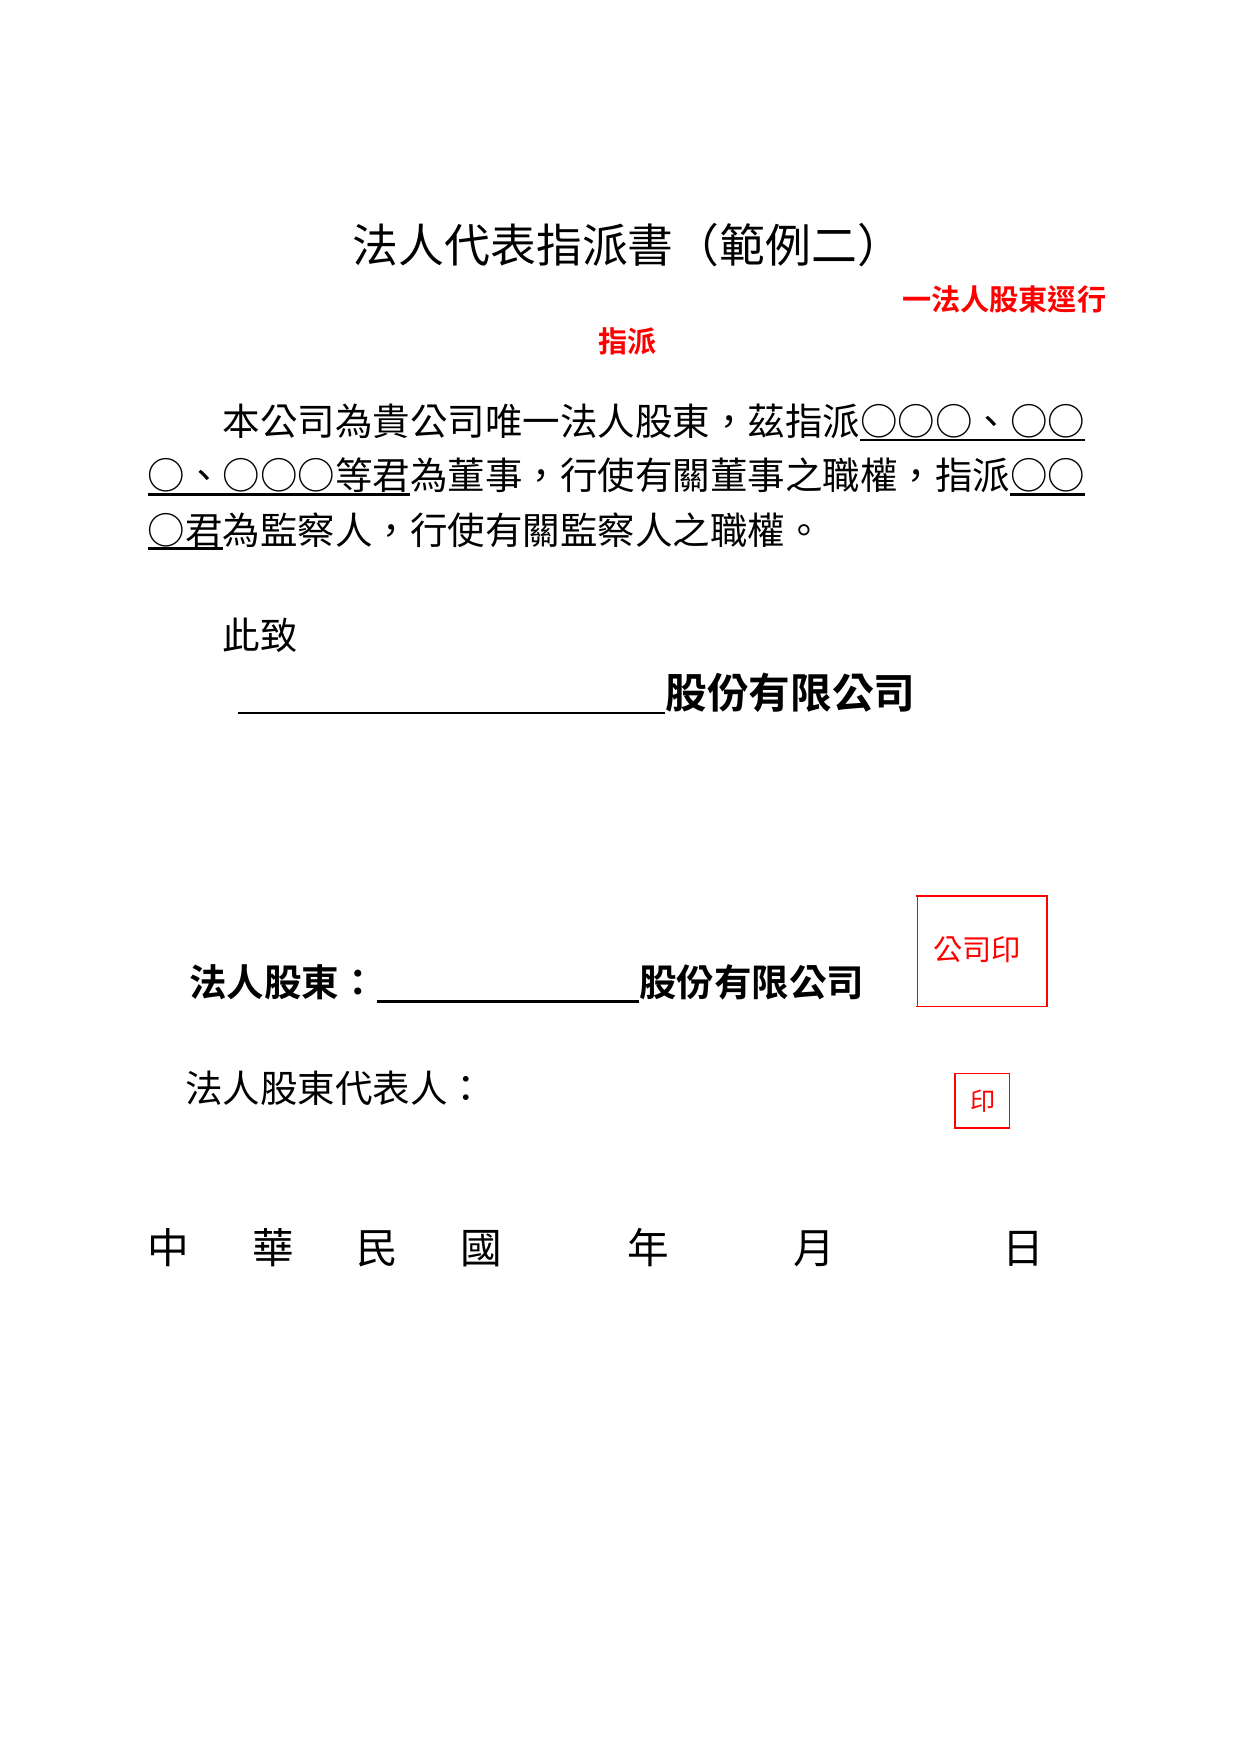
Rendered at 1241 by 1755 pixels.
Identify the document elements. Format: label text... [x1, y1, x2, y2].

text [918, 953, 1107, 1008]
text 印 [971, 1082, 994, 1118]
text 公司印 [933, 935, 1031, 967]
text 股份有限公司 [148, 660, 1107, 720]
text 法人代表指派書（範例二） [148, 210, 1107, 276]
text 一法人股東逕行指派 [148, 276, 1107, 361]
text 此致 [148, 606, 1107, 660]
text 法人股東代表人： [956, 1074, 1009, 1127]
text 法人股東： 股份有限公司 [148, 953, 917, 1008]
text 本公司為貴公司唯一法人股東，茲指派○○○、○○○、○○○等君為董事，行使有關董事之職權，指派○○○君為監察人，行使有關監察人之職權。 [148, 392, 1107, 555]
text 中 華 民 國 年 月 日 [148, 1215, 1107, 1276]
text 法人股東代表人： [148, 1059, 1107, 1113]
